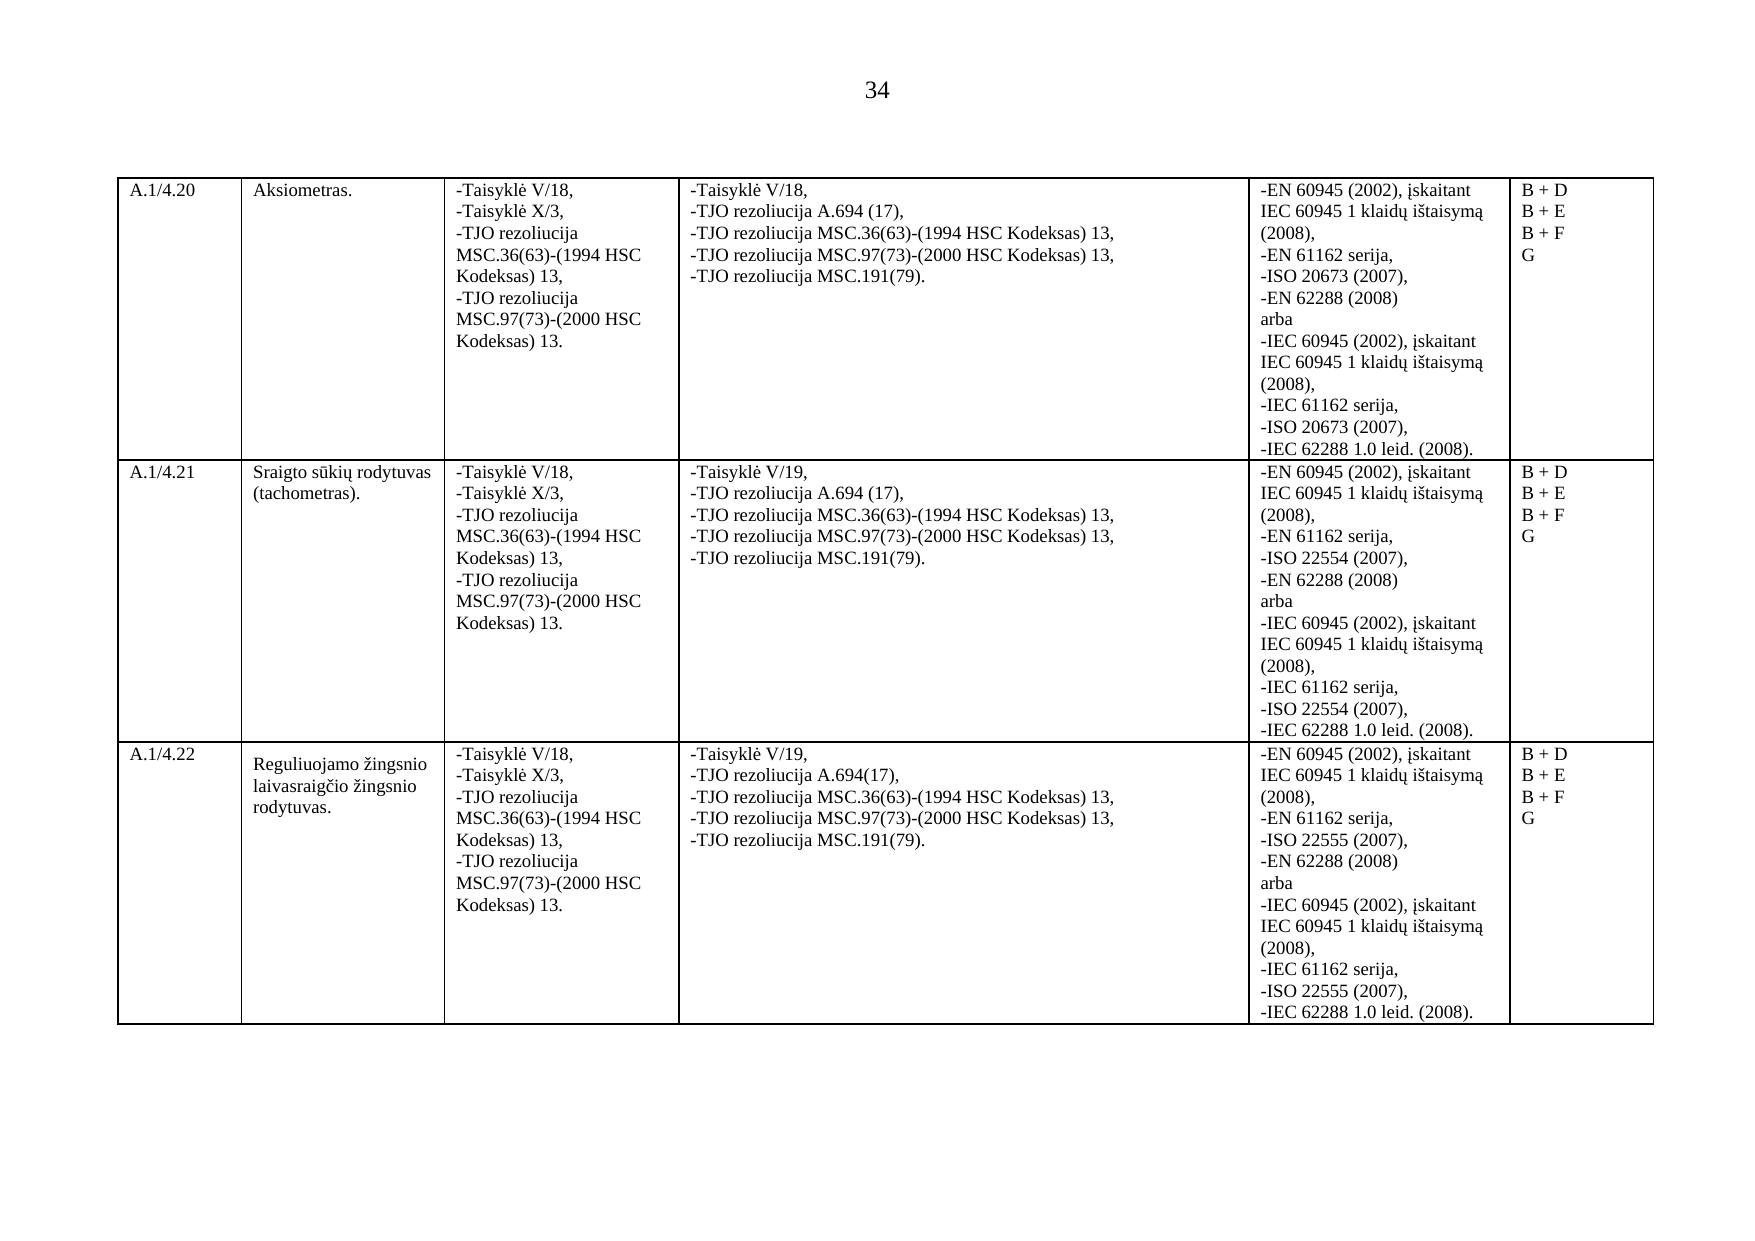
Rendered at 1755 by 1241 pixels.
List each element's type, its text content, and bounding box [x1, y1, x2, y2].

table_cell A.1/4.20 [119, 179, 241, 459]
table_cell A.1/4.21 [119, 461, 241, 741]
table_cell B + D B + E B + F G [1511, 179, 1653, 459]
table_cell -Taisyklė V/18, -Taisyklė X/3, -TJO rezoliucija MSC.36(63)-(1994 HSC Kodeksas) 13, -TJO rezoliucija MSC.97(73)-(2000 HSC Kodeksas) 13. [445, 179, 678, 459]
table_cell Sraigto sūkių rodytuvas (tachometras). [242, 461, 444, 741]
table_cell -Taisyklė V/19, -TJO rezoliucija A.694 (17), -TJO rezoliucija MSC.36(63)-(1994 HSC Kodeksas) 13, -TJO rezoliucija MSC.97(73)-(2000 HSC Kodeksas) 13, -TJO rezoliucija MSC.191(79). [680, 461, 1248, 741]
table_cell Reguliuojamo žingsnio laivasraigčio žingsnio rodytuvas. [242, 743, 444, 1023]
table_cell -EN 60945 (2002), įskaitant IEC 60945 1 klaidų ištaisymą (2008), -EN 61162 serija, -ISO 22554 (2007), -EN 62288 (2008) arba -IEC 60945 (2002), įskaitant IEC 60945 1 klaidų ištaisymą (2008), -IEC 61162 serija, -ISO 22554 (2007), -IEC 62288 1.0 leid. (2008). [1250, 461, 1509, 741]
table_cell -Taisyklė V/19, -TJO rezoliucija A.694(17), -TJO rezoliucija MSC.36(63)-(1994 HSC Kodeksas) 13, -TJO rezoliucija MSC.97(73)-(2000 HSC Kodeksas) 13, -TJO rezoliucija MSC.191(79). [680, 743, 1248, 1023]
table_cell B + D B + E B + F G [1511, 743, 1653, 1023]
table_cell Aksiometras. [242, 179, 444, 459]
table_cell -Taisyklė V/18, -Taisyklė X/3, -TJO rezoliucija MSC.36(63)-(1994 HSC Kodeksas) 13, -TJO rezoliucija MSC.97(73)-(2000 HSC Kodeksas) 13. [445, 743, 678, 1023]
table_cell -Taisyklė V/18, -Taisyklė X/3, -TJO rezoliucija MSC.36(63)-(1994 HSC Kodeksas) 13, -TJO rezoliucija MSC.97(73)-(2000 HSC Kodeksas) 13. [445, 461, 678, 741]
table_cell -EN 60945 (2002), įskaitant IEC 60945 1 klaidų ištaisymą (2008), -EN 61162 serija, -ISO 22555 (2007), -EN 62288 (2008) arba -IEC 60945 (2002), įskaitant IEC 60945 1 klaidų ištaisymą (2008), -IEC 61162 serija, -ISO 22555 (2007), -IEC 62288 1.0 leid. (2008). [1250, 743, 1509, 1023]
table_cell A.1/4.22 [119, 743, 241, 1023]
table_cell B + D B + E B + F G [1511, 461, 1653, 741]
table_cell -Taisyklė V/18, -TJO rezoliucija A.694 (17), -TJO rezoliucija MSC.36(63)-(1994 HSC Kodeksas) 13, -TJO rezoliucija MSC.97(73)-(2000 HSC Kodeksas) 13, -TJO rezoliucija MSC.191(79). [680, 179, 1248, 459]
table_cell -EN 60945 (2002), įskaitant IEC 60945 1 klaidų ištaisymą (2008), -EN 61162 serija, -ISO 20673 (2007), -EN 62288 (2008) arba -IEC 60945 (2002), įskaitant IEC 60945 1 klaidų ištaisymą (2008), -IEC 61162 serija, -ISO 20673 (2007), -IEC 62288 1.0 leid. (2008). [1250, 179, 1509, 459]
